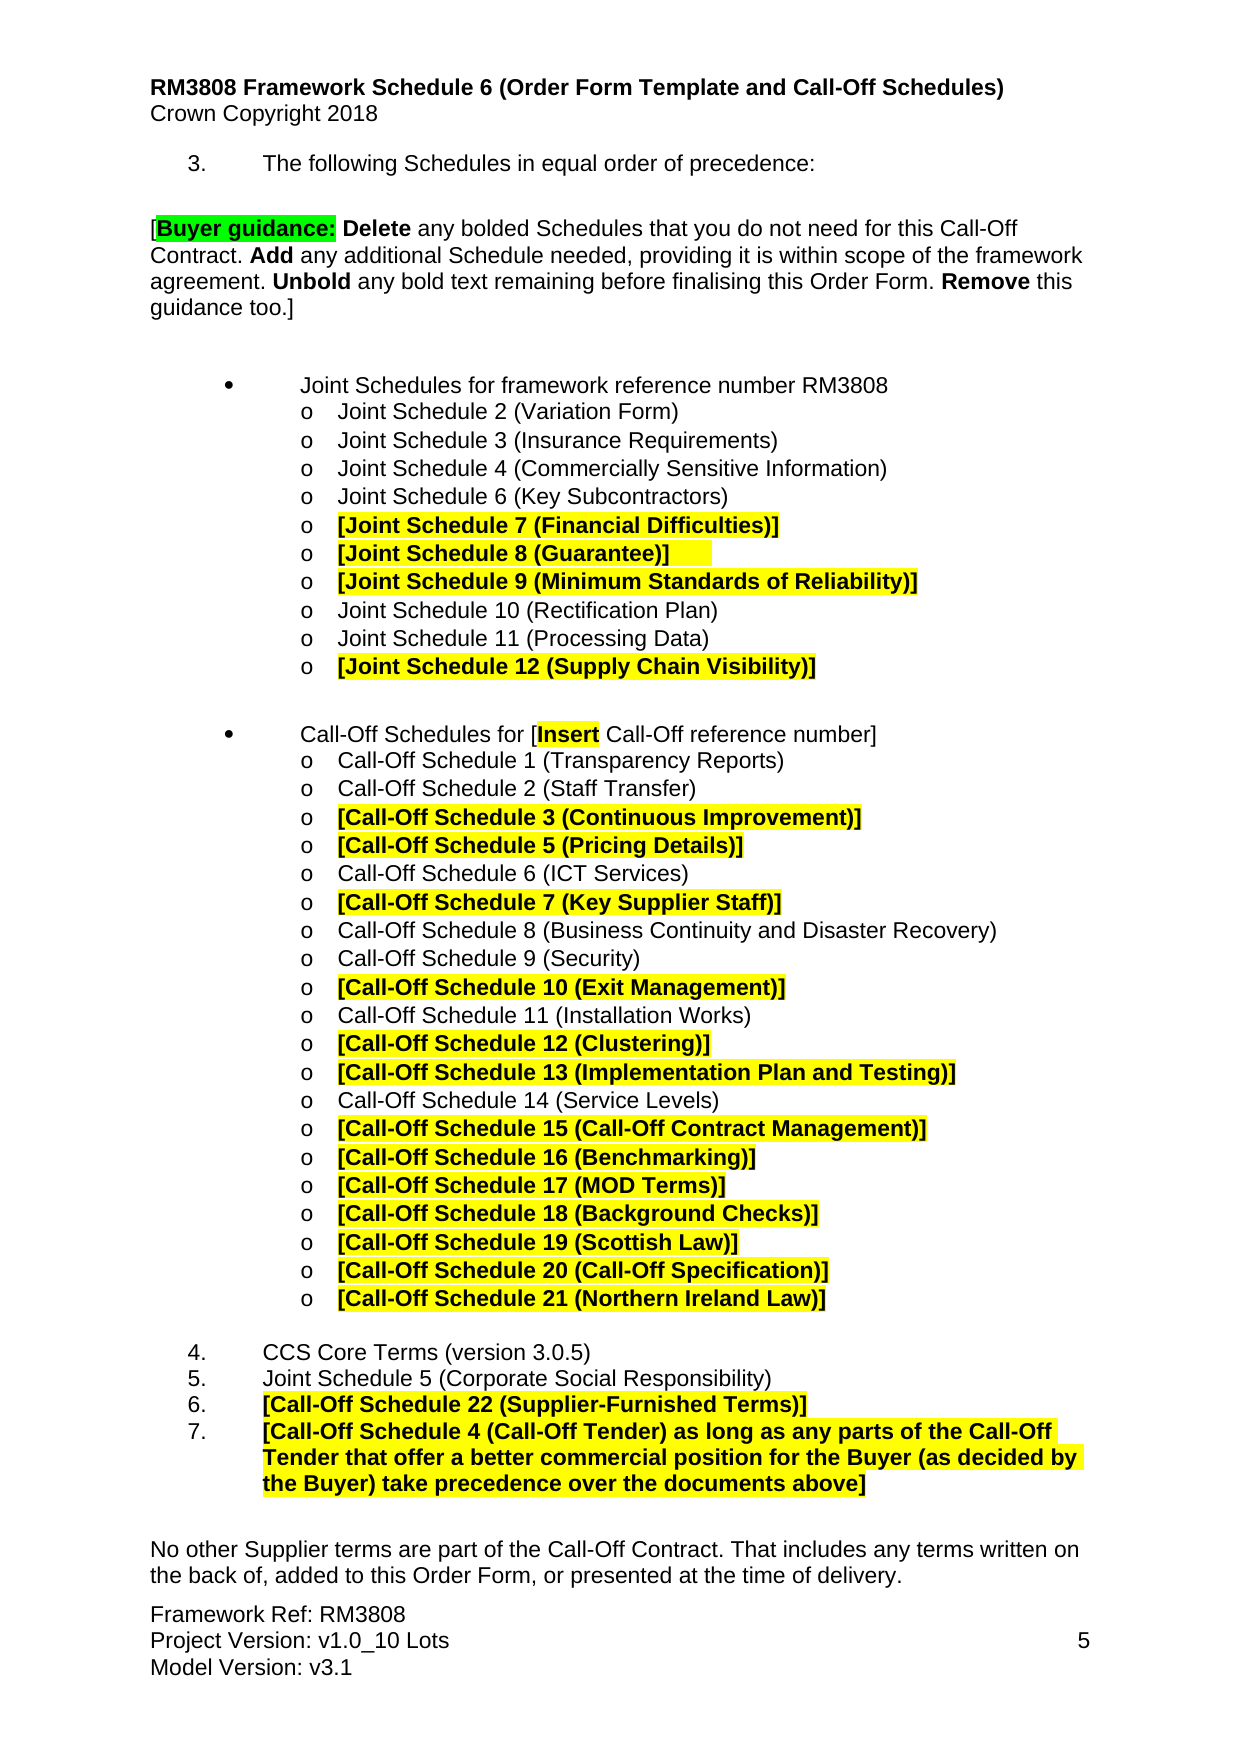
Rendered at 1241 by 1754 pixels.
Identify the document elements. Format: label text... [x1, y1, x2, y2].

list Joint Schedule 11 (Processing Data) [300, 625, 1090, 653]
list The following Schedules in equal order of precedence: [187, 150, 1090, 176]
list CCS Core Terms (version 3.0.5) [187, 1338, 1090, 1365]
list [Call-Off Schedule 19 (Scottish Law)] [300, 1228, 1090, 1257]
list [Call-Off Schedule 10 (Exit Management)] [300, 973, 1090, 1002]
text [Buyer guidance: Delete any bolded Schedules that you do not need for this Call-Off Contract. Add any additional Schedule needed, providing it is within scope of the framework agreement. Unbold any bold text remaining before finalising this Order Form. Remove this guidance too.] [150, 215, 1090, 321]
list [Call-Off Schedule 15 (Call-Off Contract Management)] [300, 1115, 1090, 1143]
list Joint Schedule 10 (Rectification Plan) [300, 597, 1090, 625]
list Joint Schedule 6 (Key Subcontractors) [300, 483, 1090, 512]
list [Call-Off Schedule 4 (Call-Off Tender) as long as any parts of the Call-Off Tender that offer a better commercial position for the Buyer (as decided by the Buyer) take precedence over the documents above] [187, 1418, 1090, 1497]
list [Call-Off Schedule 12 (Clustering)] [300, 1030, 1090, 1058]
list [Call-Off Schedule 17 (MOD Terms)] [300, 1172, 1090, 1200]
list [Call-Off Schedule 3 (Continuous Improvement)] [300, 803, 1090, 832]
list Call-Off Schedule 2 (Staff Transfer) [300, 775, 1090, 803]
text No other Supplier terms are part of the Call-Off Contract. That includes any terms written on the back of, added to this Order Form, or presented at the time of delivery. [150, 1536, 1090, 1588]
list [Call-Off Schedule 20 (Call-Off Specification)] [300, 1257, 1090, 1285]
list Joint Schedules for framework reference number RM3808 [225, 372, 1090, 398]
list Call-Off Schedule 6 (ICT Services) [300, 860, 1090, 888]
list Call-Off Schedule 9 (Security) [300, 945, 1090, 973]
list Call-Off Schedule 1 (Transparency Reports) [300, 747, 1090, 775]
list Joint Schedule 5 (Corporate Social Responsibility) [187, 1365, 1090, 1391]
list Joint Schedule 4 (Commercially Sensitive Information) [300, 455, 1090, 483]
list Call-Off Schedules for [Insert Call-Off reference number] [225, 721, 1090, 747]
list [Call-Off Schedule 21 (Northern Ireland Law)] [300, 1285, 1090, 1313]
list [Call-Off Schedule 7 (Key Supplier Staff)] [300, 888, 1090, 917]
list Call-Off Schedule 14 (Service Levels) [300, 1087, 1090, 1115]
list [Joint Schedule 7 (Financial Difficulties)] [300, 512, 1090, 540]
list [Joint Schedule 12 (Supply Chain Visibility)] [300, 653, 1090, 682]
list Joint Schedule 3 (Insurance Requirements) [300, 427, 1090, 455]
list Call-Off Schedule 8 (Business Continuity and Disaster Recovery) [300, 917, 1090, 945]
list [Call-Off Schedule 5 (Pricing Details)] [300, 832, 1090, 860]
list Joint Schedule 2 (Variation Form) [300, 398, 1090, 427]
list [Joint Schedule 8 (Guarantee)] [300, 540, 1090, 568]
list [Joint Schedule 9 (Minimum Standards of Reliability)] [300, 568, 1090, 597]
list [Call-Off Schedule 22 (Supplier-Furnished Terms)] [187, 1391, 1090, 1418]
list [Call-Off Schedule 18 (Background Checks)] [300, 1200, 1090, 1228]
list Call-Off Schedule 11 (Installation Works) [300, 1002, 1090, 1030]
list [Call-Off Schedule 13 (Implementation Plan and Testing)] [300, 1058, 1090, 1087]
list [Call-Off Schedule 16 (Benchmarking)] [300, 1143, 1090, 1172]
